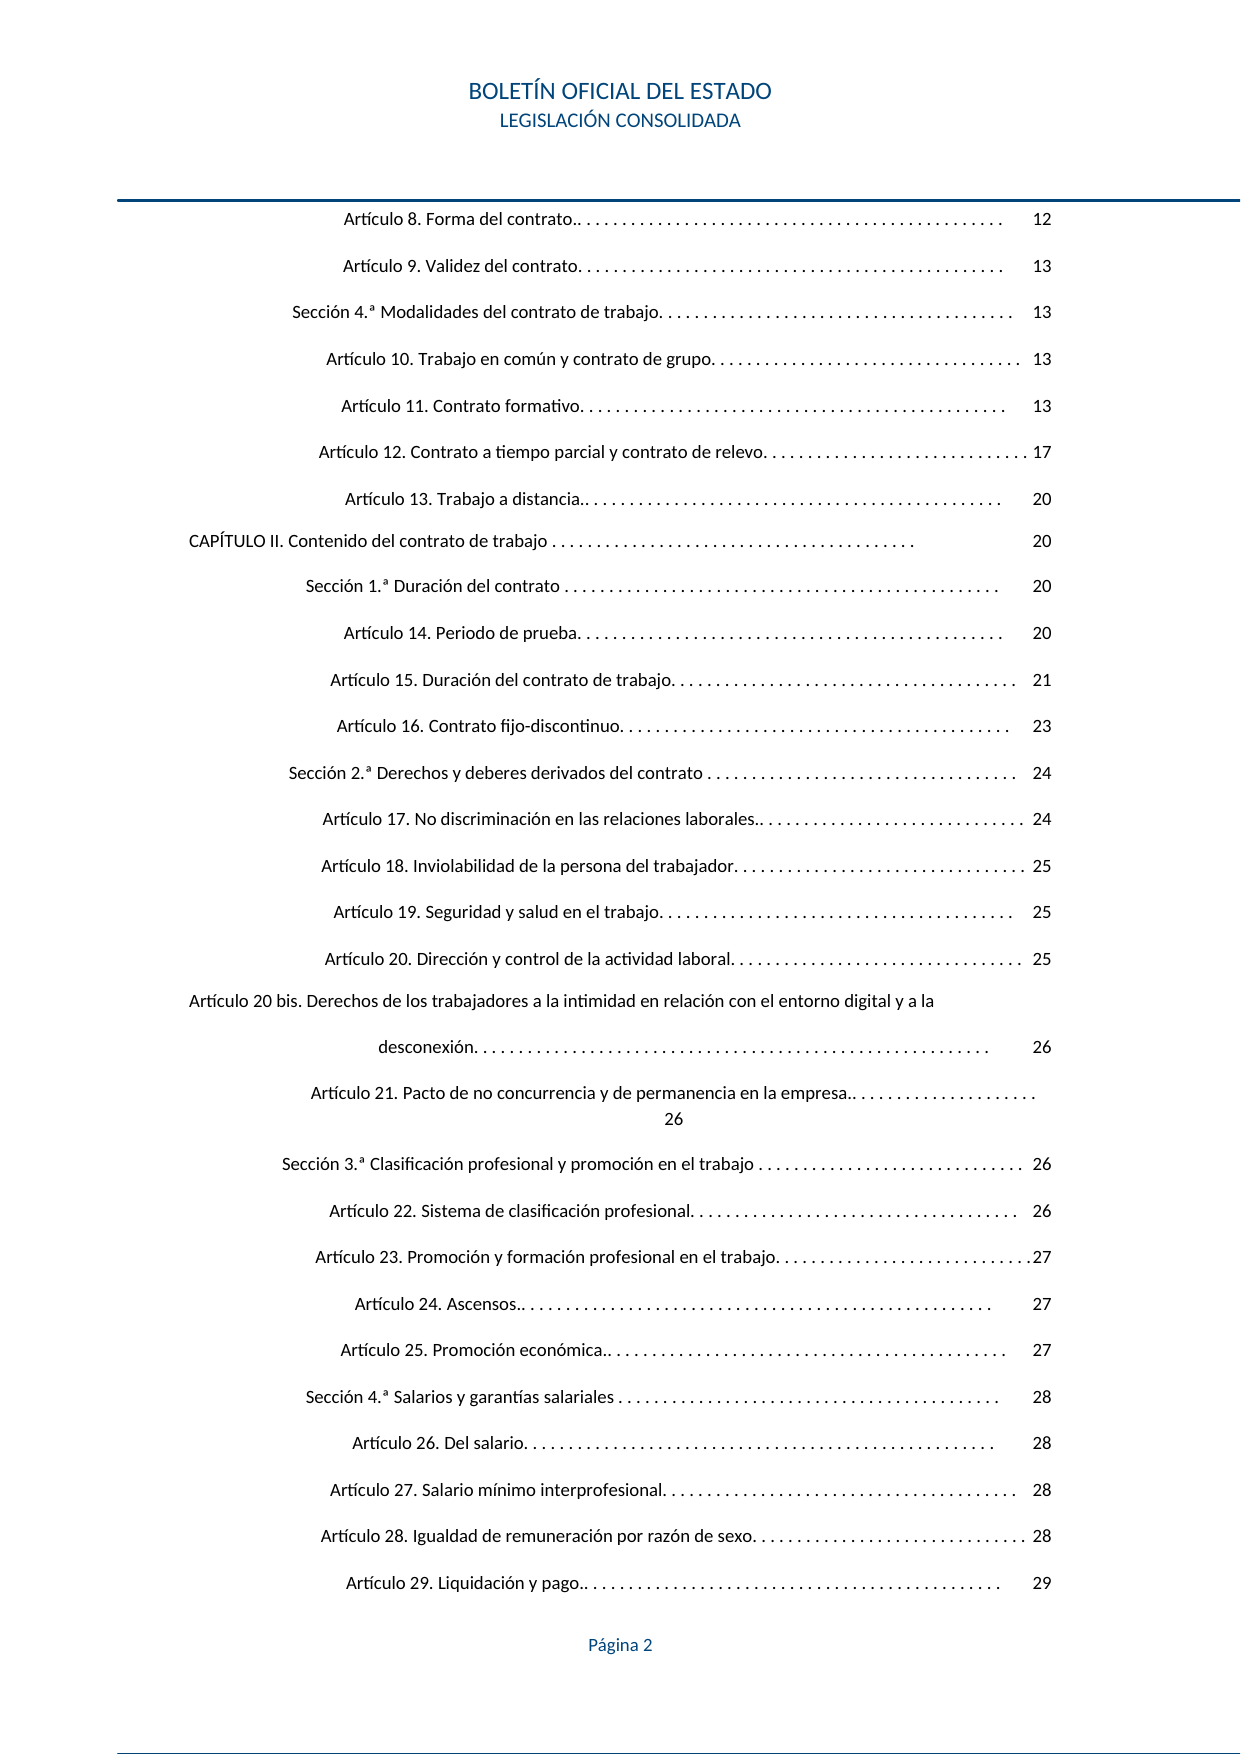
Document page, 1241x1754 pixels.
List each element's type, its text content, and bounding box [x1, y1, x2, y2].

text Artículo 21. Pacto de no concurrencia y de permanencia en la empresa.. . . . . . . . . . . . . . . . . . . . . 26 [189, 1077, 1051, 1130]
text Artículo 12. Contrato a tiempo parcial y contrato de relevo. . . . . . . . . . . . . . . . . . . . . . . . . . . . . . 17 [189, 436, 1051, 464]
text Artículo 14. Periodo de prueba. . . . . . . . . . . . . . . . . . . . . . . . . . . . . . . . . . . . . . . . . . . . . . . . 20 [189, 617, 1051, 645]
text Artículo 29. Liquidación y pago.. . . . . . . . . . . . . . . . . . . . . . . . . . . . . . . . . . . . . . . . . . . . . . . 29 [189, 1567, 1051, 1595]
text Artículo 16. Contrato fijo-discontinuo. . . . . . . . . . . . . . . . . . . . . . . . . . . . . . . . . . . . . . . . . . . . 23 [189, 710, 1051, 738]
text Artículo 28. Igualdad de remuneración por razón de sexo. . . . . . . . . . . . . . . . . . . . . . . . . . . . . . . 28 [189, 1521, 1051, 1549]
text Artículo 9. Validez del contrato. . . . . . . . . . . . . . . . . . . . . . . . . . . . . . . . . . . . . . . . . . . . . . . . 13 [189, 250, 1051, 278]
text Artículo 11. Contrato formativo. . . . . . . . . . . . . . . . . . . . . . . . . . . . . . . . . . . . . . . . . . . . . . . . 13 [189, 390, 1051, 418]
text Sección 4.ª Modalidades del contrato de trabajo. . . . . . . . . . . . . . . . . . . . . . . . . . . . . . . . . . . . . . . . 13 [189, 297, 1051, 325]
text Artículo 10. Trabajo en común y contrato de grupo. . . . . . . . . . . . . . . . . . . . . . . . . . . . . . . . . . . 13 [189, 343, 1051, 371]
text Artículo 17. No discriminación en las relaciones laborales.. . . . . . . . . . . . . . . . . . . . . . . . . . . . . . 24 [189, 803, 1051, 831]
text Artículo 23. Promoción y formación profesional en el trabajo. . . . . . . . . . . . . . . . . . . . . . . . . . . . . 27 [189, 1241, 1051, 1269]
text Artículo 24. Ascensos.. . . . . . . . . . . . . . . . . . . . . . . . . . . . . . . . . . . . . . . . . . . . . . . . . . . . . 27 [189, 1288, 1051, 1316]
text Sección 1.ª Duración del contrato . . . . . . . . . . . . . . . . . . . . . . . . . . . . . . . . . . . . . . . . . . . . . . . . . 20 [189, 571, 1051, 599]
text Artículo 15. Duración del contrato de trabajo. . . . . . . . . . . . . . . . . . . . . . . . . . . . . . . . . . . . . . . 21 [189, 664, 1051, 692]
text Artículo 25. Promoción económica.. . . . . . . . . . . . . . . . . . . . . . . . . . . . . . . . . . . . . . . . . . . . . 27 [189, 1334, 1051, 1362]
text Sección 3.ª Clasificación profesional y promoción en el trabajo . . . . . . . . . . . . . . . . . . . . . . . . . . . . . . 26 [189, 1148, 1051, 1176]
text [189, 195, 1051, 199]
text Artículo 18. Inviolabilidad de la persona del trabajador. . . . . . . . . . . . . . . . . . . . . . . . . . . . . . . . . 25 [189, 850, 1051, 878]
text Sección 4.ª Salarios y garantías salariales . . . . . . . . . . . . . . . . . . . . . . . . . . . . . . . . . . . . . . . . . . . 28 [189, 1381, 1051, 1409]
text CAPÍTULO II. Contenido del contrato de trabajo . . . . . . . . . . . . . . . . . . . . . . . . . . . . . . . . . . . . . . . . . 20 [189, 529, 1051, 552]
text desconexión. . . . . . . . . . . . . . . . . . . . . . . . . . . . . . . . . . . . . . . . . . . . . . . . . . . . . . . . . . 26 [189, 1031, 1051, 1059]
text Artículo 20. Dirección y control de la actividad laboral. . . . . . . . . . . . . . . . . . . . . . . . . . . . . . . . . 25 [189, 943, 1051, 971]
text Artículo 22. Sistema de clasificación profesional. . . . . . . . . . . . . . . . . . . . . . . . . . . . . . . . . . . . . 26 [189, 1195, 1051, 1223]
text Artículo 19. Seguridad y salud en el trabajo. . . . . . . . . . . . . . . . . . . . . . . . . . . . . . . . . . . . . . . . 25 [189, 897, 1051, 924]
text Artículo 26. Del salario. . . . . . . . . . . . . . . . . . . . . . . . . . . . . . . . . . . . . . . . . . . . . . . . . . . . . 28 [189, 1427, 1051, 1456]
text Artículo 8. Forma del contrato.. . . . . . . . . . . . . . . . . . . . . . . . . . . . . . . . . . . . . . . . . . . . . . . . 12 [189, 202, 1051, 232]
text Sección 2.ª Derechos y deberes derivados del contrato . . . . . . . . . . . . . . . . . . . . . . . . . . . . . . . . . . . 24 [189, 757, 1051, 785]
text Artículo 20 bis. Derechos de los trabajadores a la intimidad en relación con el entorno digital y a la [189, 990, 1051, 1013]
text Artículo 13. Trabajo a distancia.. . . . . . . . . . . . . . . . . . . . . . . . . . . . . . . . . . . . . . . . . . . . . . . 20 [189, 483, 1051, 511]
text Artículo 27. Salario mínimo interprofesional. . . . . . . . . . . . . . . . . . . . . . . . . . . . . . . . . . . . . . . . 28 [189, 1474, 1051, 1502]
